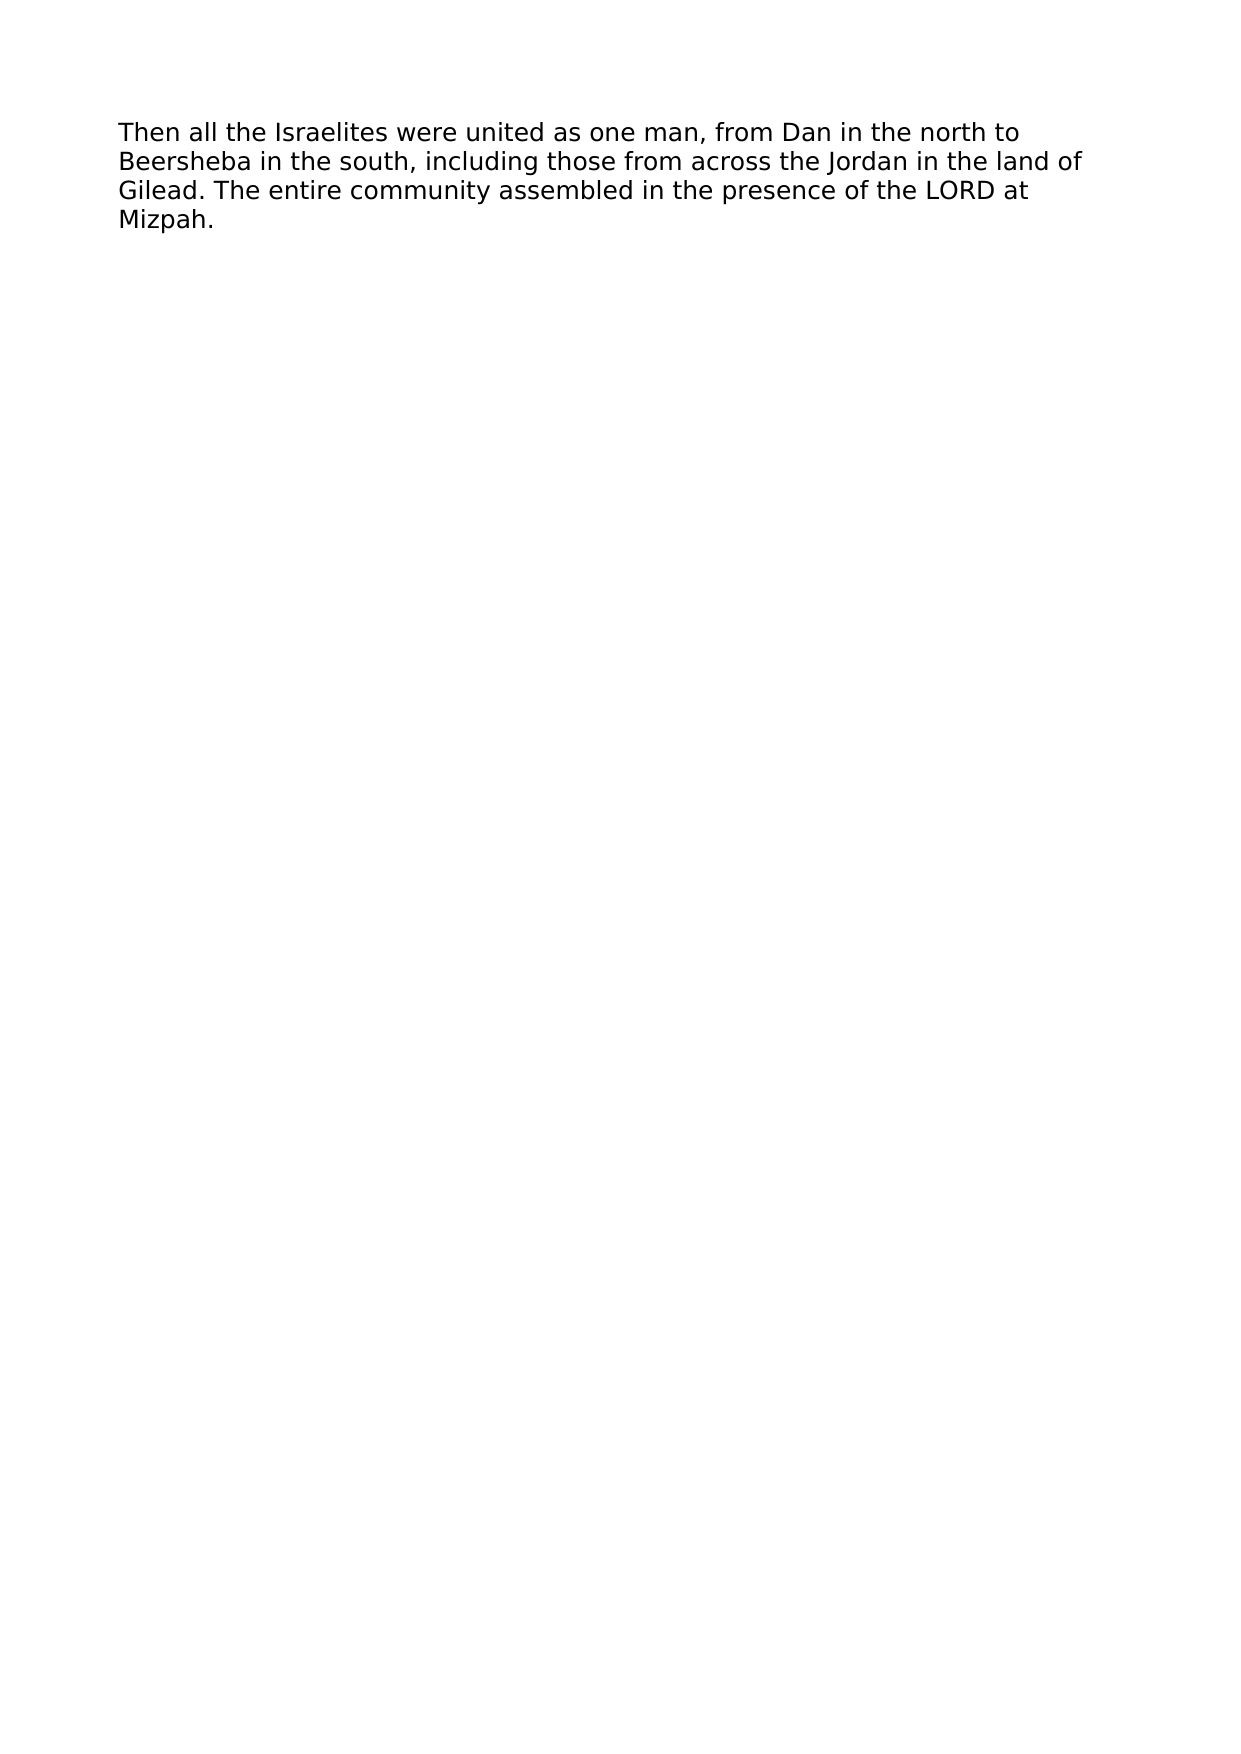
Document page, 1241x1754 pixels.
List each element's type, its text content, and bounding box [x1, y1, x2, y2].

text Then all the Israelites were united as one man, from Dan in the north to Beersheba in the south, including those from across the Jordan in the land of Gilead. The entire community assembled in the presence of the LORD at Mizpah. [118, 118, 1122, 235]
